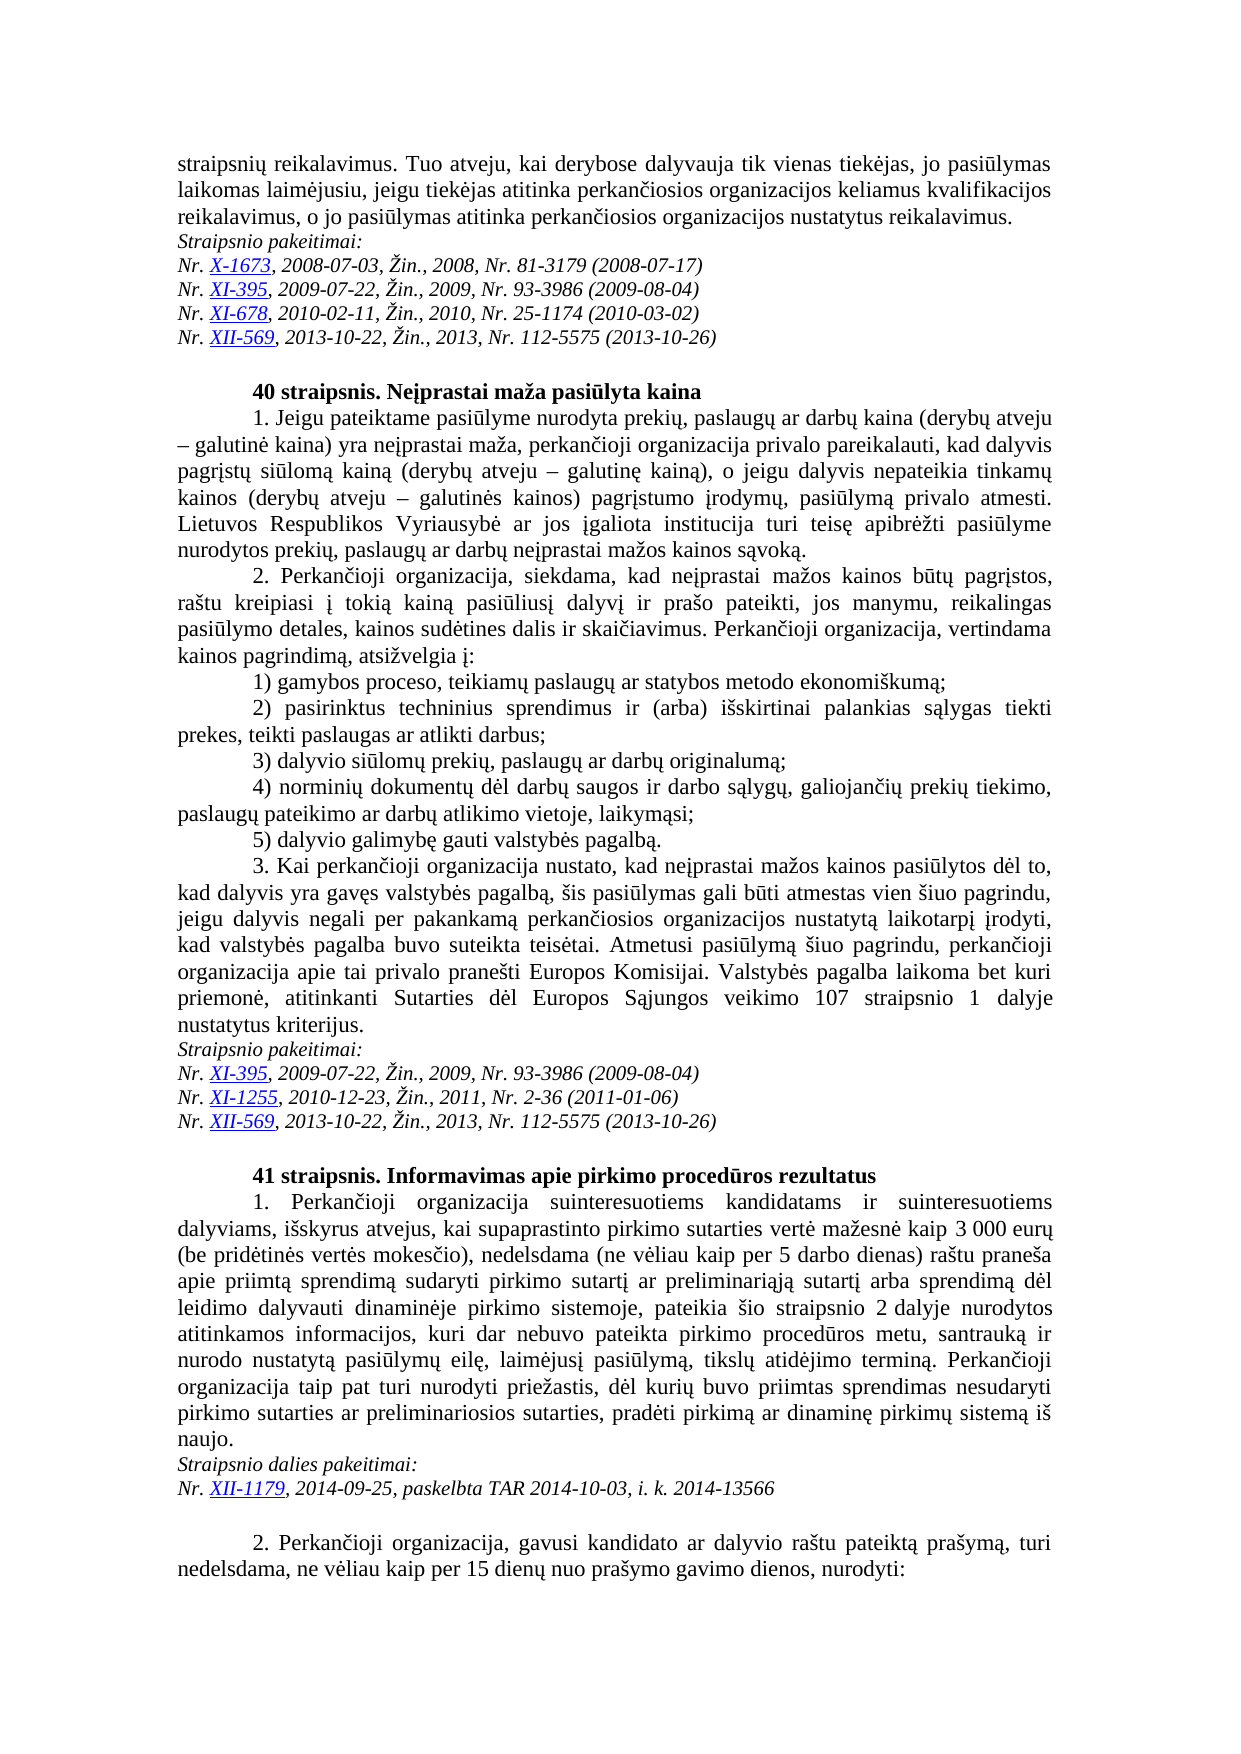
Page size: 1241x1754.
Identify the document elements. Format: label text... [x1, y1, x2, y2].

text Nr. XI-395, 2009-07-22, Žin., 2009, Nr. 93-3986 (2009-08-04) [177, 277, 1053, 301]
text 1. Jeigu pateiktame pasiūlyme nurodyta prekių, paslaugų ar darbų kaina (derybų atveju – galutinė kaina) yra neįprastai maža, perkančioji organizacija privalo pareikalauti, kad dalyvis pagrįstų siūlomą kainą (derybų atveju – galutinę kainą), o jeigu dalyvis nepateikia tinkamų kainos (derybų atveju – galutinės kainos) pagrįstumo įrodymų, pasiūlymą privalo atmesti. Lietuvos Respublikos Vyriausybė ar jos įgaliota institucija turi teisę apibrėžti pasiūlyme nurodytos prekių, paslaugų ar darbų neįprastai mažos kainos sąvoką. [177, 404, 1053, 563]
text Nr. XI-678, 2010-02-11, Žin., 2010, Nr. 25-1174 (2010-03-02) [177, 301, 1053, 325]
text Nr. X-1673, 2008-07-03, Žin., 2008, Nr. 81-3179 (2008-07-17) [177, 253, 1053, 277]
text Nr. XII-569, 2013-10-22, Žin., 2013, Nr. 112-5575 (2013-10-26) [177, 325, 1053, 349]
text 40 straipsnis. Neįprastai maža pasiūlyta kaina [177, 378, 1053, 404]
text Straipsnio pakeitimai: [177, 229, 1053, 253]
text 3. Kai perkančioji organizacija nustato, kad neįprastai mažos kainos pasiūlytos dėl to, kad dalyvis yra gavęs valstybės pagalbą, šis pasiūlymas gali būti atmestas vien šiuo pagrindu, jeigu dalyvis negali per pakankamą perkančiosios organizacijos nustatytą laikotarpį įrodyti, kad valstybės pagalba buvo suteikta teisėtai. Atmetusi pasiūlymą šiuo pagrindu, perkančioji organizacija apie tai privalo pranešti Europos Komisijai. Valstybės pagalba laikoma bet kuri priemonė, atitinkanti Sutarties dėl Europos Sąjungos veikimo 107 straipsnio 1 dalyje nustatytus kriterijus. [177, 852, 1053, 1037]
text Nr. XI-395, 2009-07-22, Žin., 2009, Nr. 93-3986 (2009-08-04) [177, 1061, 1053, 1085]
text Straipsnio pakeitimai: [177, 1037, 1053, 1061]
text Nr. XII-569, 2013-10-22, Žin., 2013, Nr. 112-5575 (2013-10-26) [177, 1109, 1053, 1133]
text Straipsnio dalies pakeitimai: [177, 1452, 1053, 1476]
text 41 straipsnis. Informavimas apie pirkimo procedūros rezultatus [177, 1162, 1053, 1188]
text Nr. XI-1255, 2010-12-23, Žin., 2011, Nr. 2-36 (2011-01-06) [177, 1085, 1053, 1109]
text 4) norminių dokumentų dėl darbų saugos ir darbo sąlygų, galiojančių prekių tiekimo, paslaugų pateikimo ar darbų atlikimo vietoje, laikymąsi; [177, 773, 1053, 826]
text 2. Perkančioji organizacija, siekdama, kad neįprastai mažos kainos būtų pagrįstos, raštu kreipiasi į tokią kainą pasiūliusį dalyvį ir prašo pateikti, jos manymu, reikalingas pasiūlymo detales, kainos sudėtines dalis ir skaičiavimus. Perkančioji organizacija, vertindama kainos pagrindimą, atsižvelgia į: [177, 563, 1053, 668]
text 2) pasirinktus techninius sprendimus ir (arba) išskirtinai palankias sąlygas tiekti prekes, teikti paslaugas ar atlikti darbus; [177, 694, 1053, 747]
text 1. Perkančioji organizacija suinteresuotiems kandidatams ir suinteresuotiems dalyviams, išskyrus atvejus, kai supaprastinto pirkimo sutarties vertė mažesnė kaip 3 000 eurų (be pridėtinės vertės mokesčio), nedelsdama (ne vėliau kaip per 5 darbo dienas) raštu praneša apie priimtą sprendimą sudaryti pirkimo sutartį ar preliminariąją sutartį arba sprendimą dėl leidimo dalyvauti dinaminėje pirkimo sistemoje, pateikia šio straipsnio 2 dalyje nurodytos atitinkamos informacijos, kuri dar nebuvo pateikta pirkimo procedūros metu, santrauką ir nurodo nustatytą pasiūlymų eilę, laimėjusį pasiūlymą, tikslų atidėjimo terminą. Perkančioji organizacija taip pat turi nurodyti priežastis, dėl kurių buvo priimtas sprendimas nesudaryti pirkimo sutarties ar preliminariosios sutarties, pradėti pirkimą ar dinaminę pirkimų sistemą iš naujo. [177, 1188, 1053, 1452]
text 2. Perkančioji organizacija, gavusi kandidato ar dalyvio raštu pateiktą prašymą, turi nedelsdama, ne vėliau kaip per 15 dienų nuo prašymo gavimo dienos, nurodyti: [177, 1529, 1053, 1581]
text Nr. XII-1179, 2014-09-25, paskelbta TAR 2014-10-03, i. k. 2014-13566 [177, 1476, 1053, 1500]
text 5) dalyvio galimybę gauti valstybės pagalbą. [177, 826, 1053, 852]
text 1) gamybos proceso, teikiamų paslaugų ar statybos metodo ekonomiškumą; [177, 668, 1053, 694]
text straipsnių reikalavimus. Tuo atveju, kai derybose dalyvauja tik vienas tiekėjas, jo pasiūlymas laikomas laimėjusiu, jeigu tiekėjas atitinka perkančiosios organizacijos keliamus kvalifikacijos reikalavimus, o jo pasiūlymas atitinka perkančiosios organizacijos nustatytus reikalavimus. [177, 150, 1053, 229]
text 3) dalyvio siūlomų prekių, paslaugų ar darbų originalumą; [177, 747, 1053, 773]
